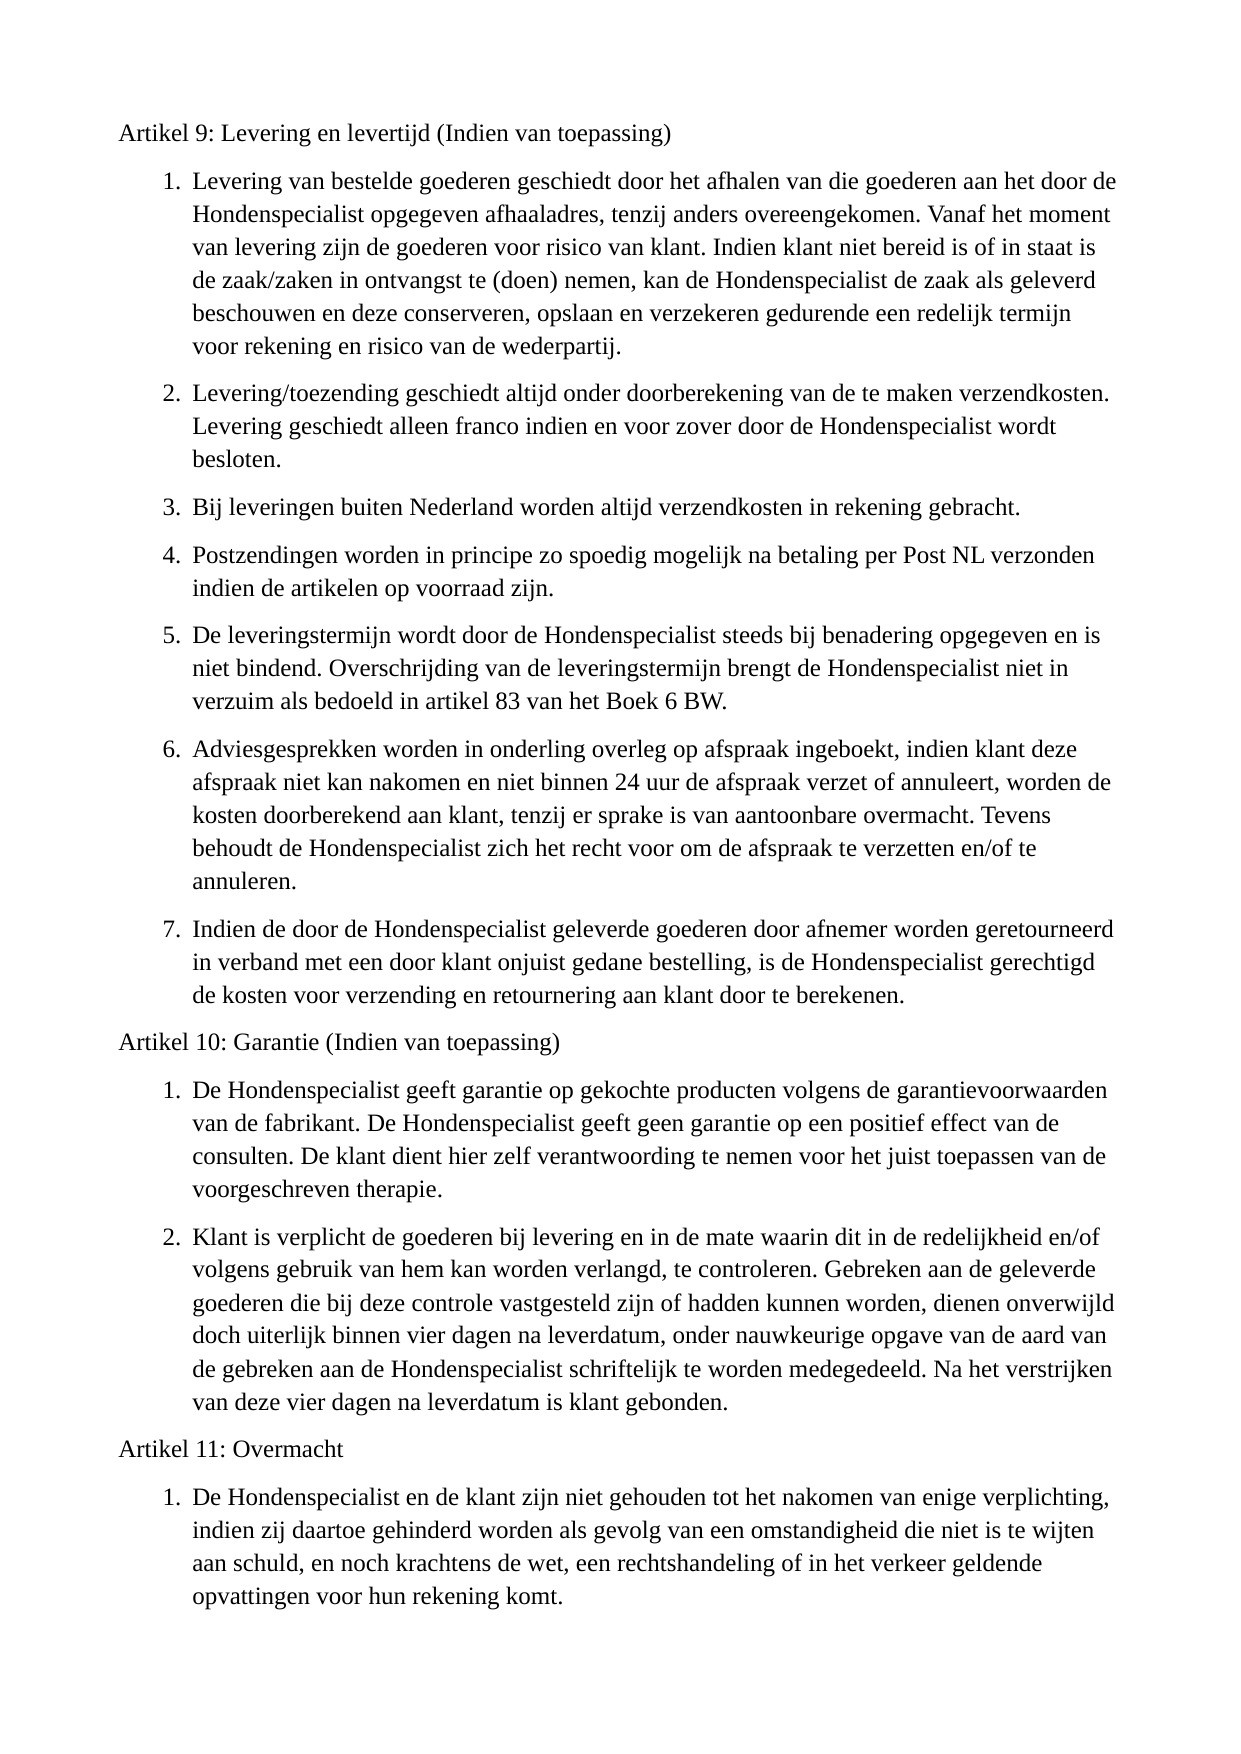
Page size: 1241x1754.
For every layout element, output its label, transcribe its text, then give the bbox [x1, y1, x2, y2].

list Postzendingen worden in principe zo spoedig mogelijk na betaling per Post NL verzonden indien de artikelen op voorraad zijn. [162, 540, 1122, 601]
text Artikel 10: Garantie (Indien van toepassing) [118, 1027, 1122, 1056]
list Adviesgesprekken worden in onderling overleg op afspraak ingeboekt, indien klant deze afspraak niet kan nakomen en niet binnen 24 uur de afspraak verzet of annuleert, worden de kosten doorberekend aan klant, tenzij er sprake is van aantoonbare overmacht. Tevens behoudt de Hondenspecialist zich het recht voor om de afspraak te verzetten en/of te annuleren. [162, 734, 1122, 895]
list Indien de door de Hondenspecialist geleverde goederen door afnemer worden geretourneerd in verband met een door klant onjuist gedane bestelling, is de Hondenspecialist gerechtigd de kosten voor verzending en retournering aan klant door te berekenen. [162, 914, 1122, 1008]
text Artikel 9: Levering en levertijd (Indien van toepassing) [118, 118, 1122, 147]
list De Hondenspecialist geeft garantie op gekochte producten volgens de garantievoorwaarden van de fabrikant. De Hondenspecialist geeft geen garantie op een positief effect van de consulten. De klant dient hier zelf verantwoording te nemen voor het juist toepassen van de voorgeschreven therapie. [162, 1075, 1122, 1203]
list De leveringstermijn wordt door de Hondenspecialist steeds bij benadering opgegeven en is niet bindend. Overschrijding van de leveringstermijn brengt de Hondenspecialist niet in verzuim als bedoeld in artikel 83 van het Boek 6 BW. [162, 620, 1122, 715]
list De Hondenspecialist en de klant zijn niet gehouden tot het nakomen van enige verplichting, indien zij daartoe gehinderd worden als gevolg van een omstandigheid die niet is te wijten aan schuld, en noch krachtens de wet, een rechtshandeling of in het verkeer geldende opvattingen voor hun rekening komt. [162, 1482, 1122, 1610]
list Levering/toezending geschiedt altijd onder doorberekening van de te maken verzendkosten. Levering geschiedt alleen franco indien en voor zover door de Hondenspecialist wordt besloten. [162, 378, 1122, 473]
list Levering van bestelde goederen geschiedt door het afhalen van die goederen aan het door de Hondenspecialist opgegeven afhaaladres, tenzij anders overeengekomen. Vanaf het moment van levering zijn de goederen voor risico van klant. Indien klant niet bereid is of in staat is de zaak/zaken in ontvangst te (doen) nemen, kan de Hondenspecialist de zaak als geleverd beschouwen en deze conserveren, opslaan en verzekeren gedurende een redelijk termijn voor rekening en risico van de wederpartij. [162, 166, 1122, 359]
list Bij leveringen buiten Nederland worden altijd verzendkosten in rekening gebracht. [162, 492, 1122, 521]
text Artikel 11: Overmacht [118, 1434, 1122, 1463]
list Klant is verplicht de goederen bij levering en in de mate waarin dit in de redelijkheid en/of volgens gebruik van hem kan worden verlangd, te controleren. Gebreken aan de geleverde goederen die bij deze controle vastgesteld zijn of hadden kunnen worden, dienen onverwijld doch uiterlijk binnen vier dagen na leverdatum, onder nauwkeurige opgave van de aard van de gebreken aan de Hondenspecialist schriftelijk te worden medegedeeld. Na het verstrijken van deze vier dagen na leverdatum is klant gebonden. [162, 1222, 1122, 1415]
